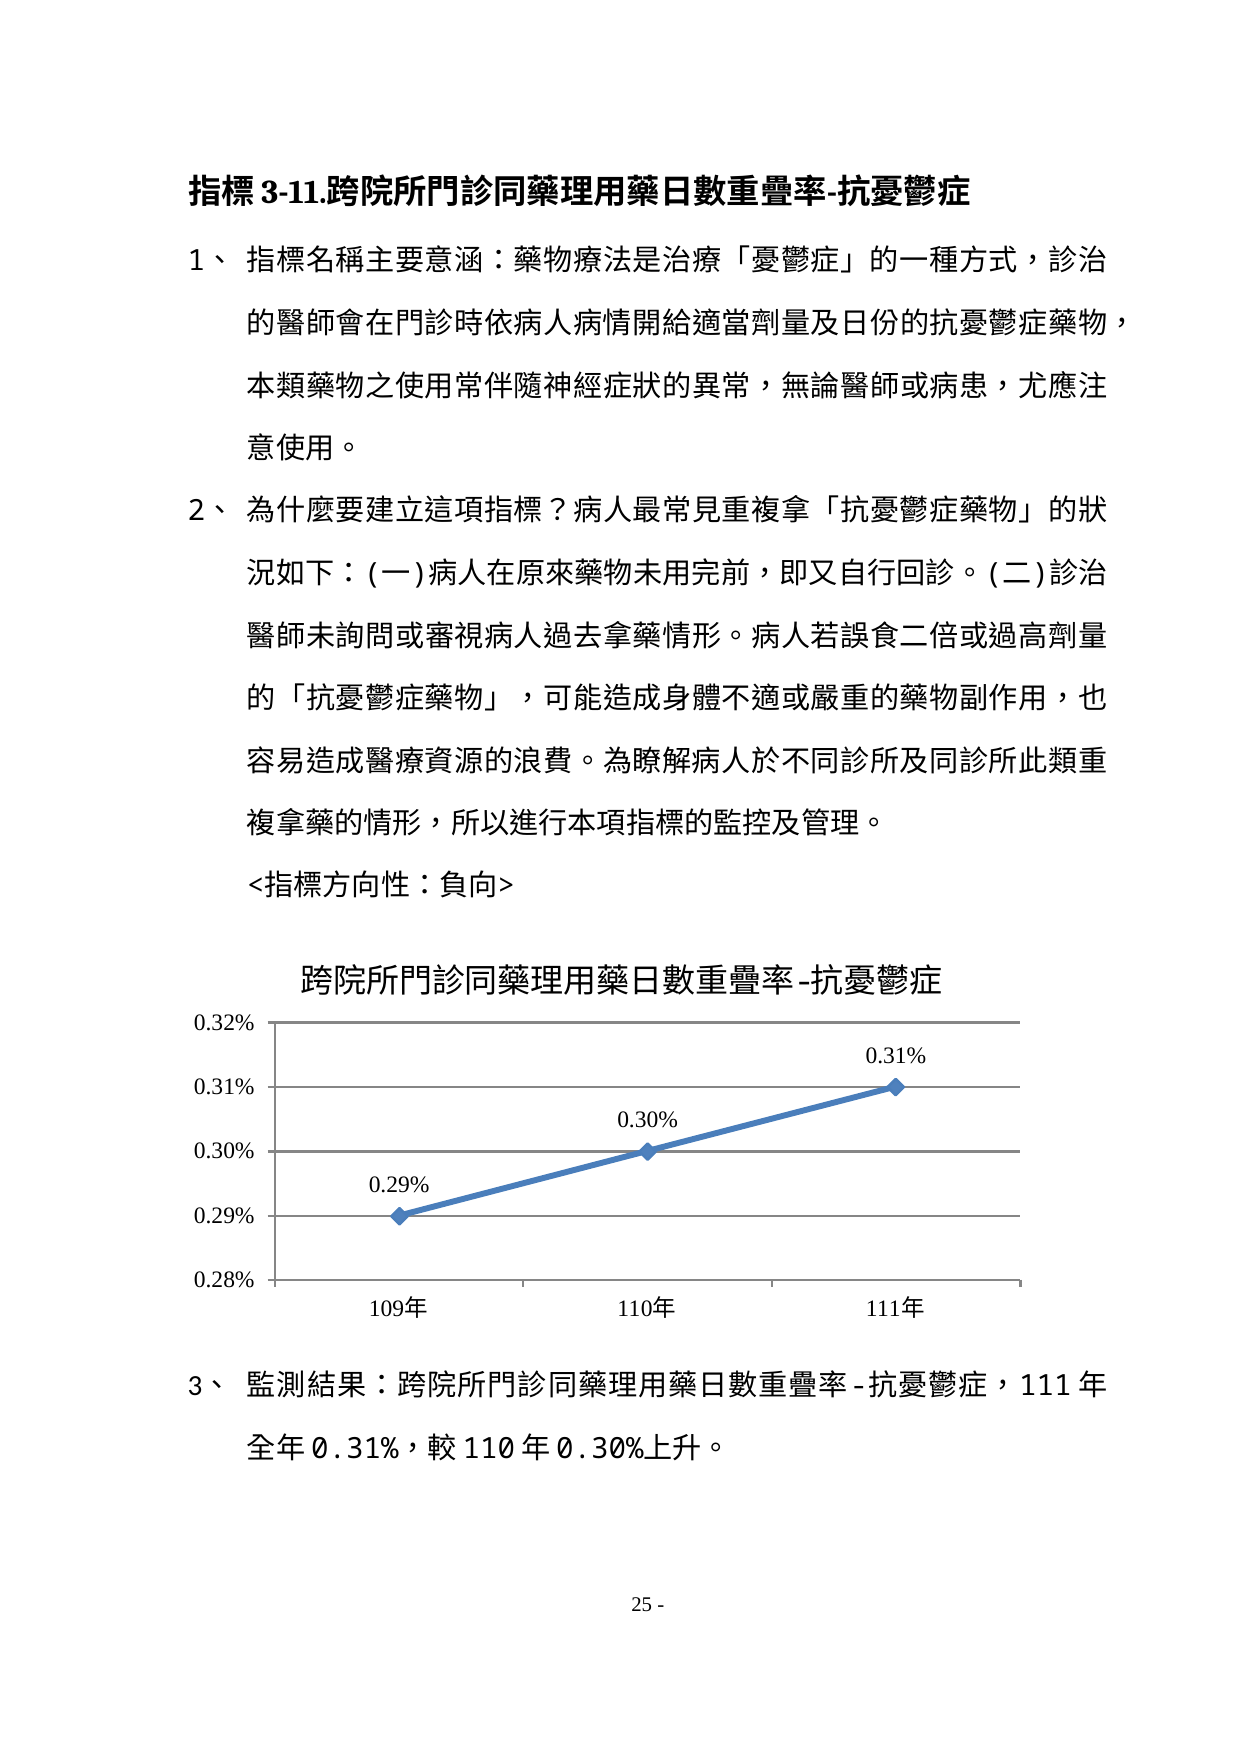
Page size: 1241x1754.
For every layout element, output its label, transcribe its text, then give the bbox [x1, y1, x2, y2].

list 監測結果：跨院所門診同藥理用藥日數重疊率-抗憂鬱症，111年全年0.31%，較110年0.30%上升。 [187, 904, 1107, 1467]
list 為什麼要建立這項指標？病人最常見重複拿「抗憂鬱症藥物」的狀況如下：(一)病人在原來藥物未用完前，即又自行回診。(二)診治醫師未詢問或審視病人過去拿藥情形。病人若誤食二倍或過高劑量的「抗憂鬱症藥物」，可能造成身體不適或嚴重的藥物副作用，也容易造成醫療資源的浪費。為瞭解病人於不同診所及同診所此類重複拿藥的情形，所以進行本項指標的監控及管理。 [187, 467, 1107, 842]
text <指標方向性：負向> [247, 842, 1107, 904]
subtitle 指標3-11.跨院所門診同藥理用藥日數重疊率-抗憂鬱症 [188, 148, 1109, 210]
list 指標名稱主要意涵：藥物療法是治療「憂鬱症」的一種方式，診治的醫師會在門診時依病人病情開給適當劑量及日份的抗憂鬱症藥物，本類藥物之使用常伴隨神經症狀的異常，無論醫師或病患，尤應注意使用。 [187, 217, 1107, 467]
